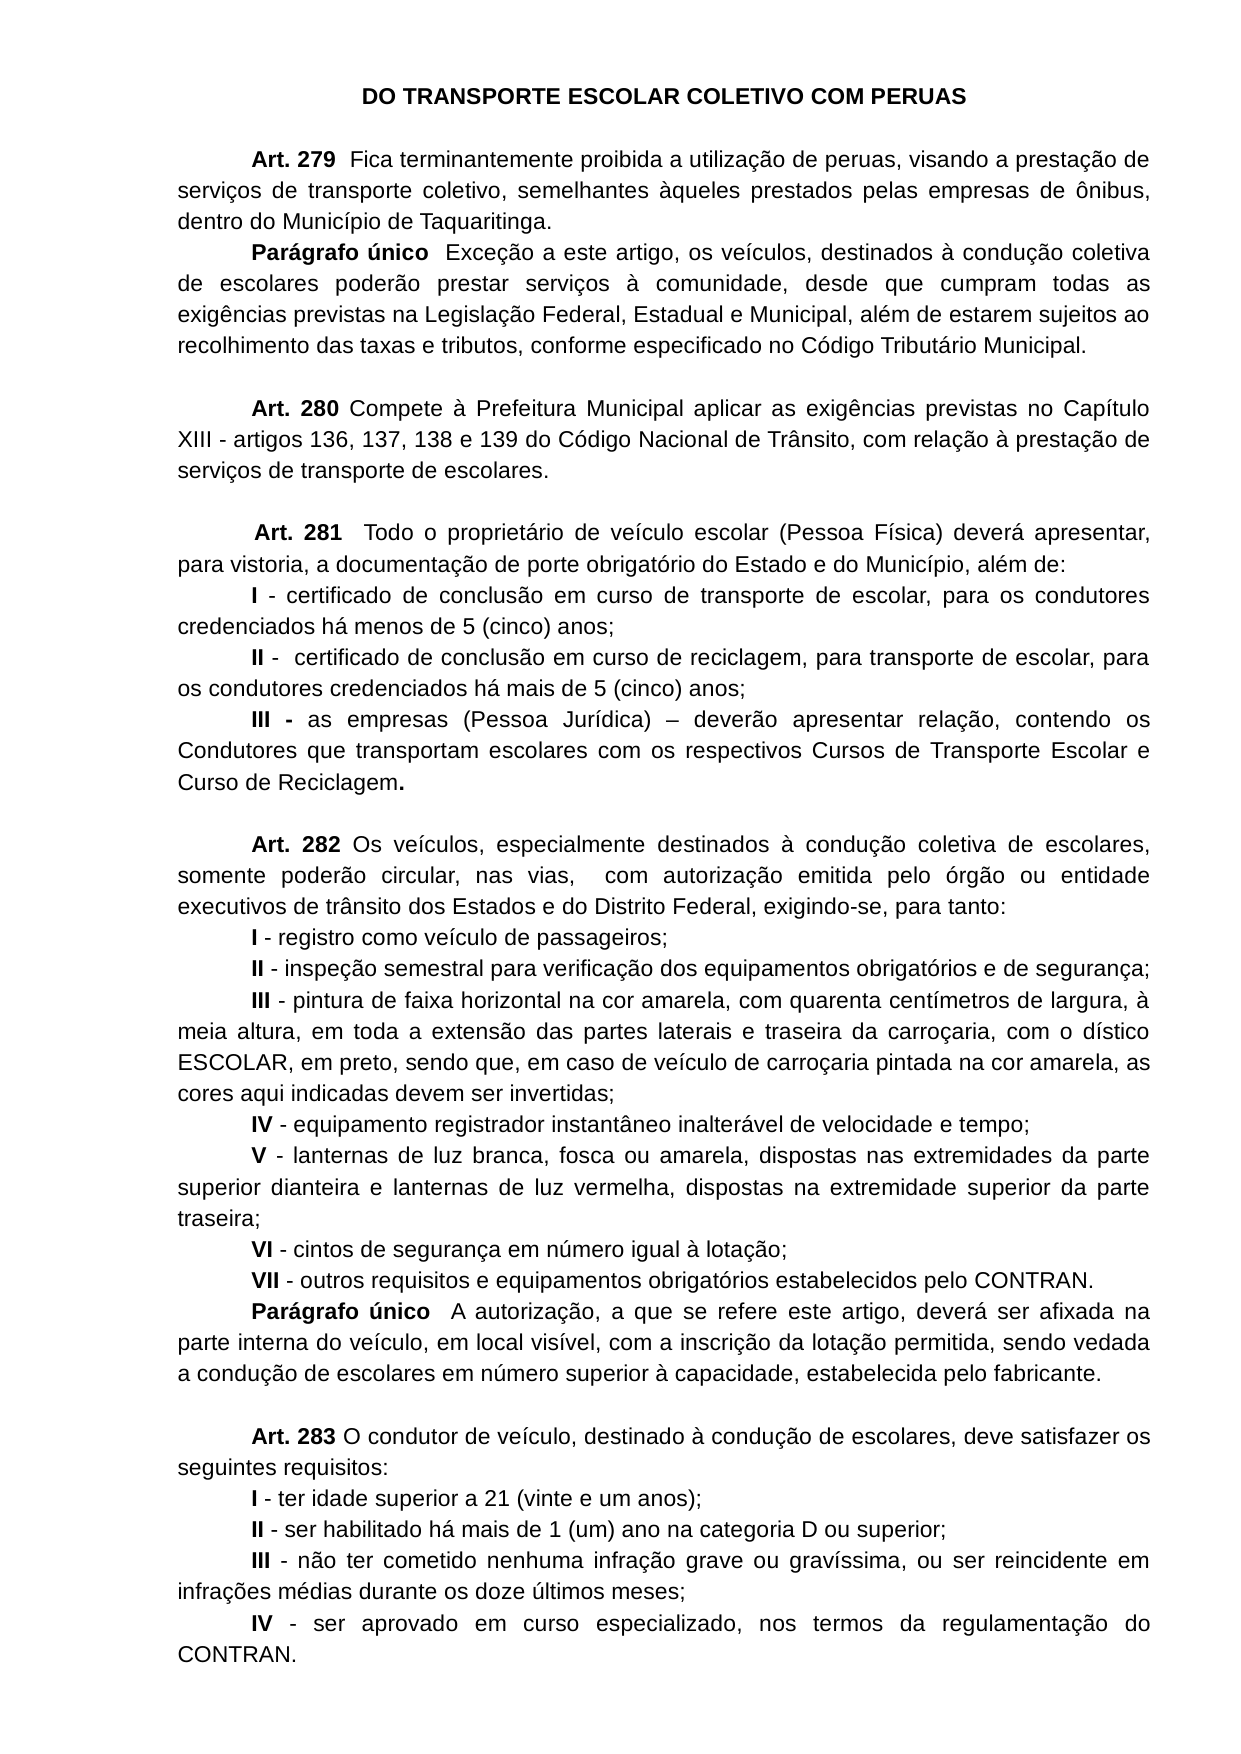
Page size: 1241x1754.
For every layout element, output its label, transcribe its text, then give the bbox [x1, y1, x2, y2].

text Art. 281 Todo o proprietário de veículo escolar (Pessoa Física) deverá apresentar, para vistoria, a documentação de porte obrigatório do Estado e do Município, além de: [177, 519, 1152, 577]
text Art. 280 Compete à Prefeitura Municipal aplicar as exigências previstas no Capítulo XIII - artigos 136, 137, 138 e 139 do Código Nacional de Trânsito, com relação à prestação de serviços de transporte de escolares. [177, 394, 1152, 483]
text I - registro como veículo de passageiros; [177, 924, 1152, 951]
text Parágrafo único Exceção a este artigo, os veículos, destinados à condução coletiva de escolares poderão prestar serviços à comunidade, desde que cumpram todas as exigências previstas na Legislação Federal, Estadual e Municipal, além de estarem sujeitos ao recolhimento das taxas e tributos, conforme especificado no Código Tributário Municipal. [177, 238, 1152, 359]
text II - ser habilitado há mais de 1 (um) ano na categoria D ou superior; [177, 1515, 1152, 1542]
text Art. 282 Os veículos, especialmente destinados à condução coletiva de escolares, somente poderão circular, nas vias, com autorização emitida pelo órgão ou entidade executivos de trânsito dos Estados e do Distrito Federal, exigindo-se, para tanto: [177, 830, 1152, 919]
text Art. 279 Fica terminantemente proibida a utilização de peruas, visando a prestação de serviços de transporte coletivo, semelhantes àqueles prestados pelas empresas de ônibus, dentro do Município de Taquaritinga. [177, 145, 1152, 234]
text III - as empresas (Pessoa Jurídica) – deverão apresentar relação, contendo os Condutores que transportam escolares com os respectivos Cursos de Transporte Escolar e Curso de Reciclagem. [177, 706, 1152, 795]
text III - não ter cometido nenhuma infração grave ou gravíssima, ou ser reincidente em infrações médias durante os doze últimos meses; [177, 1547, 1152, 1605]
text I - certificado de conclusão em curso de transporte de escolar, para os condutores credenciados há menos de 5 (cinco) anos; [177, 581, 1152, 639]
text VII - outros requisitos e equipamentos obrigatórios estabelecidos pelo CONTRAN. [177, 1266, 1152, 1293]
text III - pintura de faixa horizontal na cor amarela, com quarenta centímetros de largura, à meia altura, em toda a extensão das partes laterais e traseira da carroçaria, com o dístico ESCOLAR, em preto, sendo que, em caso de veículo de carroçaria pintada na cor amarela, as cores aqui indicadas devem ser invertidas; [177, 986, 1152, 1106]
text Parágrafo único A autorização, a que se refere este artigo, deverá ser afixada na parte interna do veículo, em local visível, com a inscrição da lotação permitida, sendo vedada a condução de escolares em número superior à capacidade, estabelecida pelo fabricante. [177, 1297, 1152, 1387]
text DO TRANSPORTE ESCOLAR COLETIVO COM PERUAS [177, 83, 1152, 110]
text Art. 283 O condutor de veículo, destinado à condução de escolares, deve satisfazer os seguintes requisitos: [177, 1422, 1152, 1480]
text II - certificado de conclusão em curso de reciclagem, para transporte de escolar, para os condutores credenciados há mais de 5 (cinco) anos; [177, 643, 1152, 702]
text VI - cintos de segurança em número igual à lotação; [177, 1235, 1152, 1262]
text I - ter idade superior a 21 (vinte e um anos); [177, 1484, 1152, 1511]
text IV - ser aprovado em curso especializado, nos termos da regulamentação do CONTRAN. [177, 1609, 1152, 1667]
text V - lanternas de luz branca, fosca ou amarela, dispostas nas extremidades da parte superior dianteira e lanternas de luz vermelha, dispostas na extremidade superior da parte traseira; [177, 1142, 1152, 1231]
text II - inspeção semestral para verificação dos equipamentos obrigatórios e de segurança; [177, 955, 1152, 982]
text IV - equipamento registrador instantâneo inalterável de velocidade e tempo; [177, 1111, 1152, 1138]
